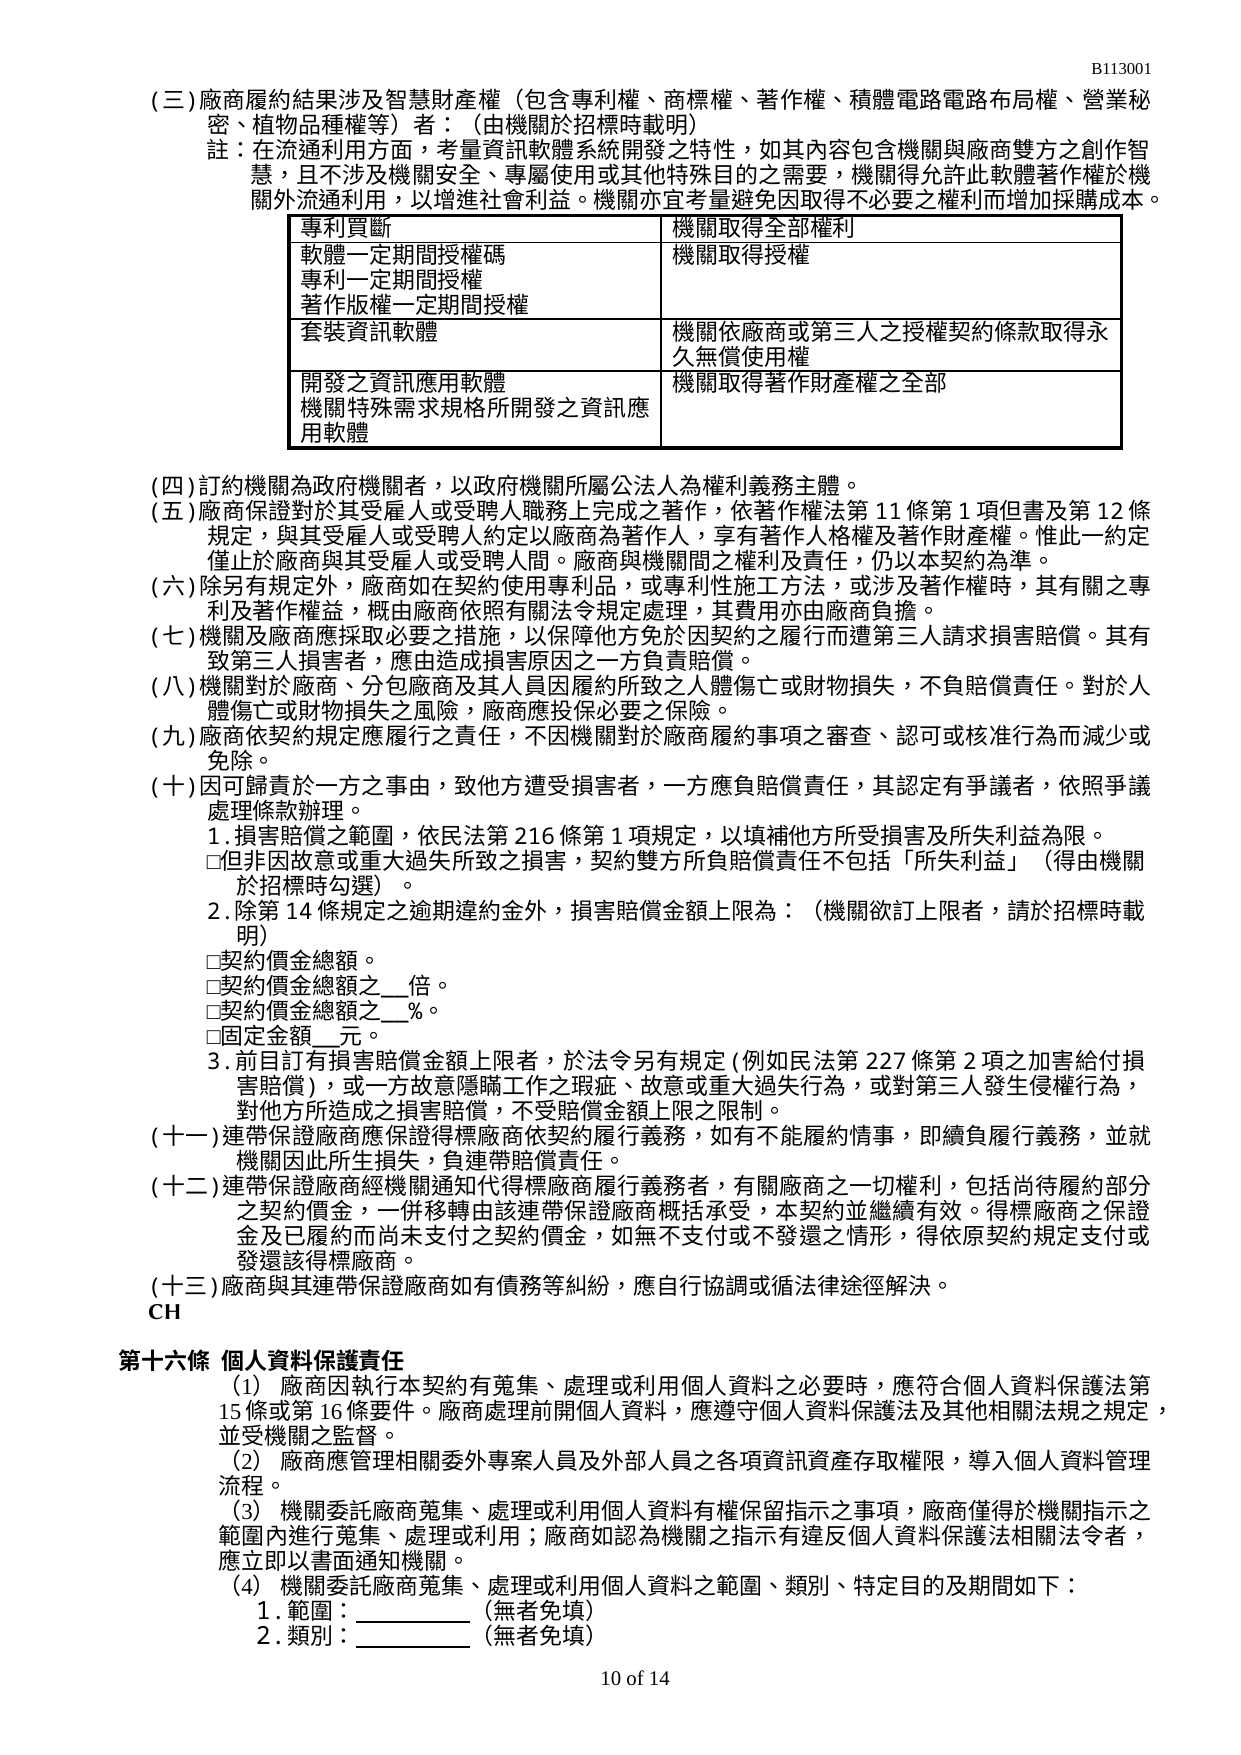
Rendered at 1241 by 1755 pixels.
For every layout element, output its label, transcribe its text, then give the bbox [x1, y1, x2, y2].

text (十一)連帶保證廠商應保證得標廠商依契約履行義務，如有不能履約情事，即續負履行義務，並就機關因此所生損失，負連帶賠償責任。 [148, 1124, 1152, 1174]
text (十)因可歸責於一方之事由，致他方遭受損害者，一方應負賠償責任，其認定有爭議者，依照爭議處理條款辦理。 [148, 774, 1152, 824]
list 範圍： （無者免填） [256, 1599, 1152, 1624]
text (五)廠商保證對於其受雇人或受聘人職務上完成之著作，依著作權法第11條第1項但書及第12條規定，與其受雇人或受聘人約定以廠商為著作人，享有著作人格權及著作財產權。惟此一約定僅止於廠商與其受雇人或受聘人間。廠商與機關間之權利及責任，仍以本契約為準。 [148, 499, 1152, 574]
table_cell 機關取得授權 [662, 243, 1120, 318]
text □契約價金總額之__%。 [207, 999, 1146, 1024]
table_header 專利買斷 [291, 217, 660, 242]
list 廠商應管理相關委外專案人員及外部人員之各項資訊資產存取權限，導入個人資料管理流程。 [218, 1449, 1152, 1499]
table_header 機關取得全部權利 [662, 217, 1120, 242]
text 1.損害賠償之範圍，依民法第216條第1項規定，以填補他方所受損害及所失利益為限。 [207, 824, 1146, 849]
table_cell 開發之資訊應用軟體 機關特殊需求規格所開發之資訊應用軟體 [291, 372, 660, 446]
text (八)機關對於廠商、分包廠商及其人員因履約所致之人體傷亡或財物損失，不負賠償責任。對於人體傷亡或財物損失之風險，廠商應投保必要之保險。 [148, 674, 1152, 724]
text □契約價金總額。 [207, 949, 1146, 974]
list 類別： （無者免填） [256, 1624, 1152, 1649]
text □契約價金總額之__倍。 [207, 974, 1146, 999]
text 第十六條 個人資料保護責任 [118, 1349, 1152, 1374]
text 註：在流通利用方面，考量資訊軟體系統開發之特性，如其內容包含機關與廠商雙方之創作智慧，且不涉及機關安全、專屬使用或其他特殊目的之需要，機關得允許此軟體著作權於機關外流通利用，以增進社會利益。機關亦宜考量避免因取得不必要之權利而增加採購成本。 [206, 139, 1152, 214]
text □固定金額__元。 [207, 1024, 1146, 1049]
text (十三)廠商與其連帶保證廠商如有債務等糾紛，應自行協調或循法律途徑解決。 [148, 1274, 1152, 1299]
text  [148, 1299, 1152, 1324]
table_cell 套裝資訊軟體 [291, 320, 660, 370]
text (九)廠商依契約規定應履行之責任，不因機關對於廠商履約事項之審查、認可或核准行為而減少或免除。 [148, 724, 1152, 774]
text 2.除第14條規定之逾期違約金外，損害賠償金額上限為：（機關欲訂上限者，請於招標時載明） [207, 899, 1146, 949]
table_cell 機關依廠商或第三人之授權契約條款取得永久無償使用權 [662, 320, 1120, 370]
list 廠商因執行本契約有蒐集、處理或利用個人資料之必要時，應符合個人資料保護法第15條或第16條要件。廠商處理前開個人資料，應遵守個人資料保護法及其他相關法規之規定，並受機關之監督。 [218, 1374, 1152, 1449]
text 3.前目訂有損害賠償金額上限者，於法令另有規定(例如民法第227條第2項之加害給付損害賠償)，或一方故意隱瞞工作之瑕疵、故意或重大過失行為，或對第三人發生侵權行為，對他方所造成之損害賠償，不受賠償金額上限之限制。 [207, 1049, 1146, 1124]
text (七)機關及廠商應採取必要之措施，以保障他方免於因契約之履行而遭第三人請求損害賠償。其有致第三人損害者，應由造成損害原因之一方負責賠償。 [148, 624, 1152, 674]
text (十二)連帶保證廠商經機關通知代得標廠商履行義務者，有關廠商之一切權利，包括尚待履約部分之契約價金，一併移轉由該連帶保證廠商概括承受，本契約並繼續有效。得標廠商之保證金及已履約而尚未支付之契約價金，如無不支付或不發還之情形，得依原契約規定支付或發還該得標廠商。 [148, 1174, 1152, 1274]
list 機關委託廠商蒐集、處理或利用個人資料之範圍、類別、特定目的及期間如下： [218, 1574, 1152, 1599]
table_cell 軟體一定期間授權碼 專利一定期間授權 著作版權一定期間授權 [291, 243, 660, 318]
text □但非因故意或重大過失所致之損害，契約雙方所負賠償責任不包括「所失利益」（得由機關於招標時勾選）。 [207, 849, 1146, 899]
text (三)廠商履約結果涉及智慧財產權（包含專利權、商標權、著作權、積體電路電路布局權、營業秘密、植物品種權等）者：（由機關於招標時載明） [148, 89, 1152, 139]
table_cell 機關取得著作財產權之全部 [662, 372, 1120, 446]
list 機關委託廠商蒐集、處理或利用個人資料有權保留指示之事項，廠商僅得於機關指示之範圍內進行蒐集、處理或利用；廠商如認為機關之指示有違反個人資料保護法相關法令者，應立即以書面通知機關。 [218, 1499, 1152, 1574]
text (六)除另有規定外，廠商如在契約使用專利品，或專利性施工方法，或涉及著作權時，其有關之專利及著作權益，概由廠商依照有關法令規定處理，其費用亦由廠商負擔。 [148, 574, 1152, 624]
text (四)訂約機關為政府機關者，以政府機關所屬公法人為權利義務主體。 [148, 474, 1152, 499]
